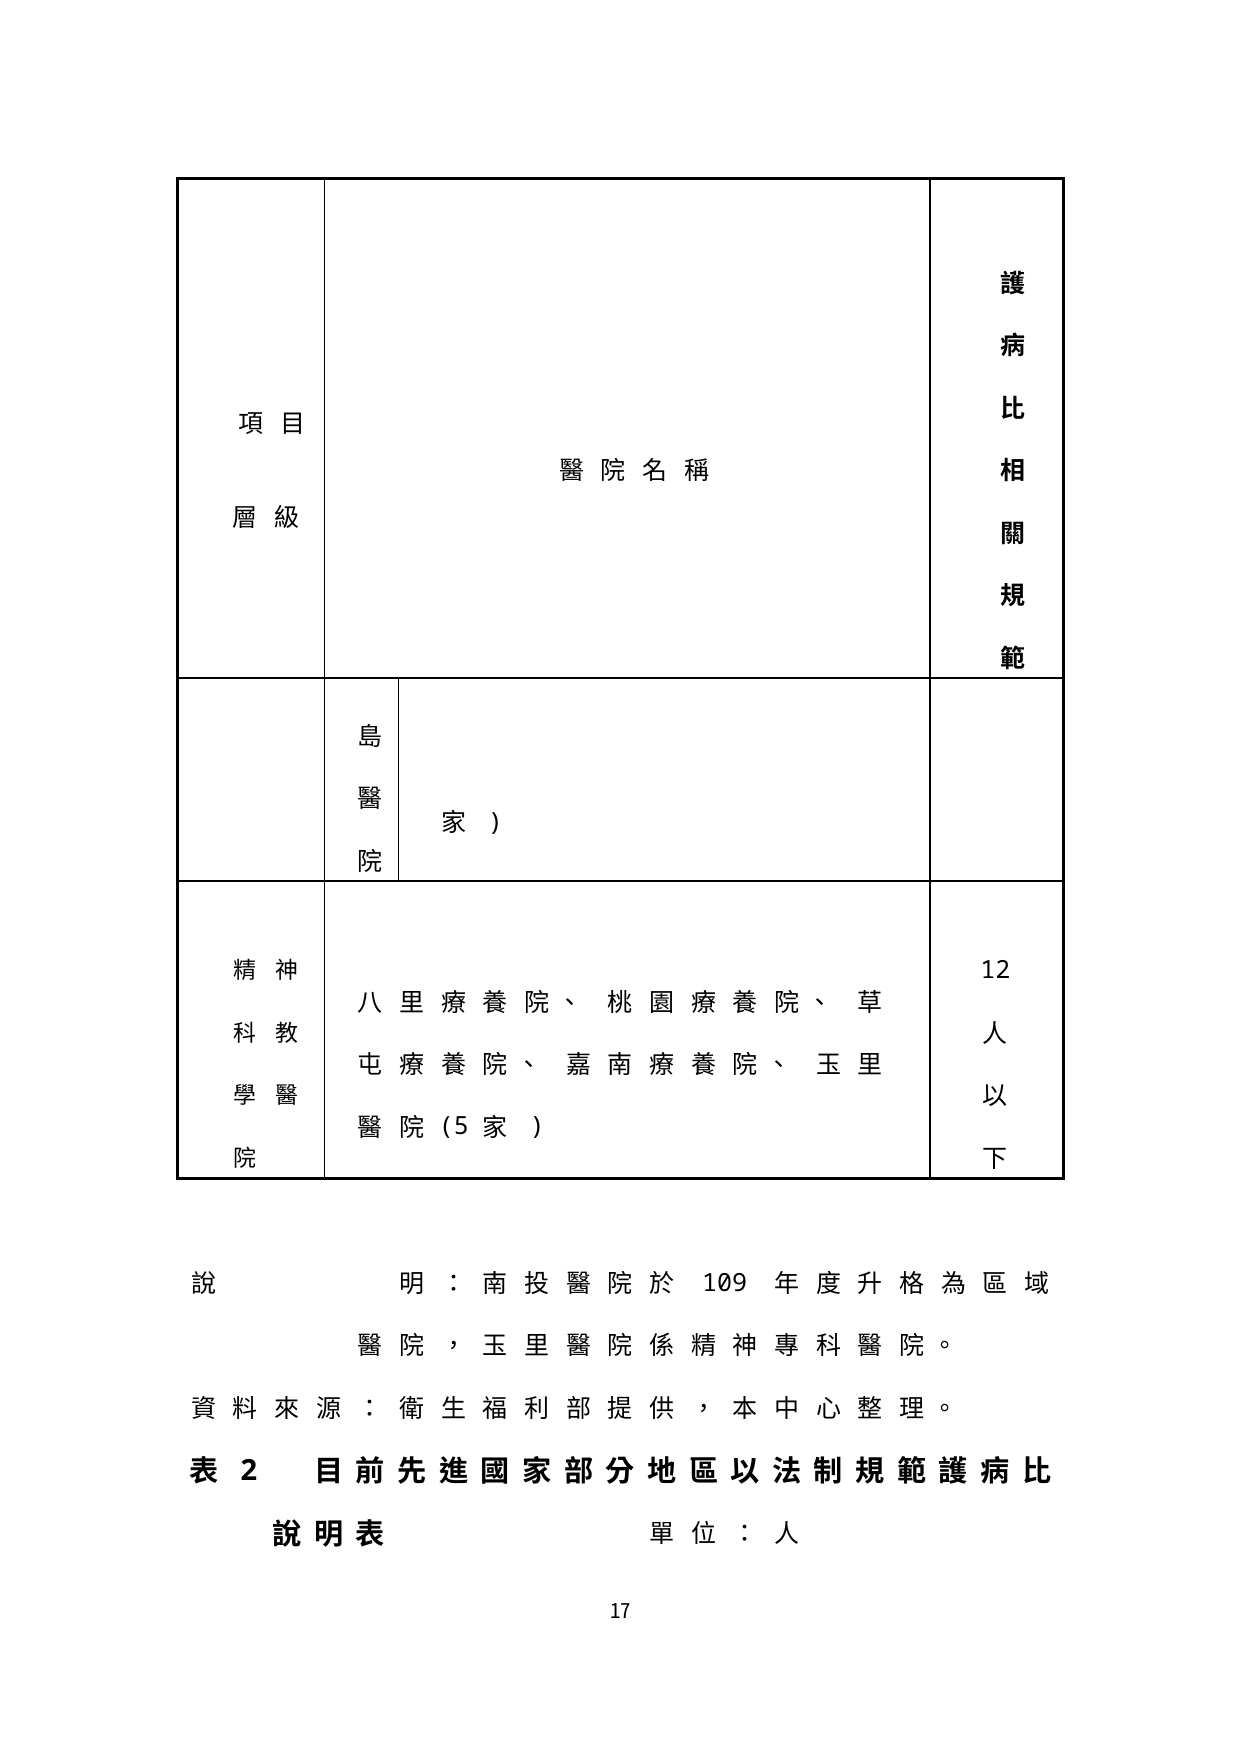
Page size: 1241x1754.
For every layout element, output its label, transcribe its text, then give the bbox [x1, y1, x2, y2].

table_cell [179, 679, 324, 880]
table_cell 島醫院 [325, 679, 398, 880]
text 表2 目前先進國家部分地區以法制規範護病比說明表 單位：人 [183, 1427, 1058, 1552]
table_header 醫院名稱 [325, 180, 929, 677]
text 資料來源：衛生福利部提供，本中心整理。 [183, 1365, 1058, 1427]
table_header 項目 層級 [179, 180, 324, 677]
table_cell 精神科教學醫院 [179, 882, 324, 1177]
table_header 護病比相關規範 [931, 180, 1062, 677]
table_cell 家) [399, 679, 929, 880]
table_cell [931, 679, 1062, 880]
text 說 明：南投醫院於109年度升格為區域醫院，玉里醫院係精神專科醫院。 [183, 1240, 1058, 1365]
table_cell 八里療養院、桃園療養院、草屯療養院、嘉南療養院、玉里醫院(5家) [325, 882, 929, 1177]
table_cell 12人以下 [931, 882, 1062, 1177]
